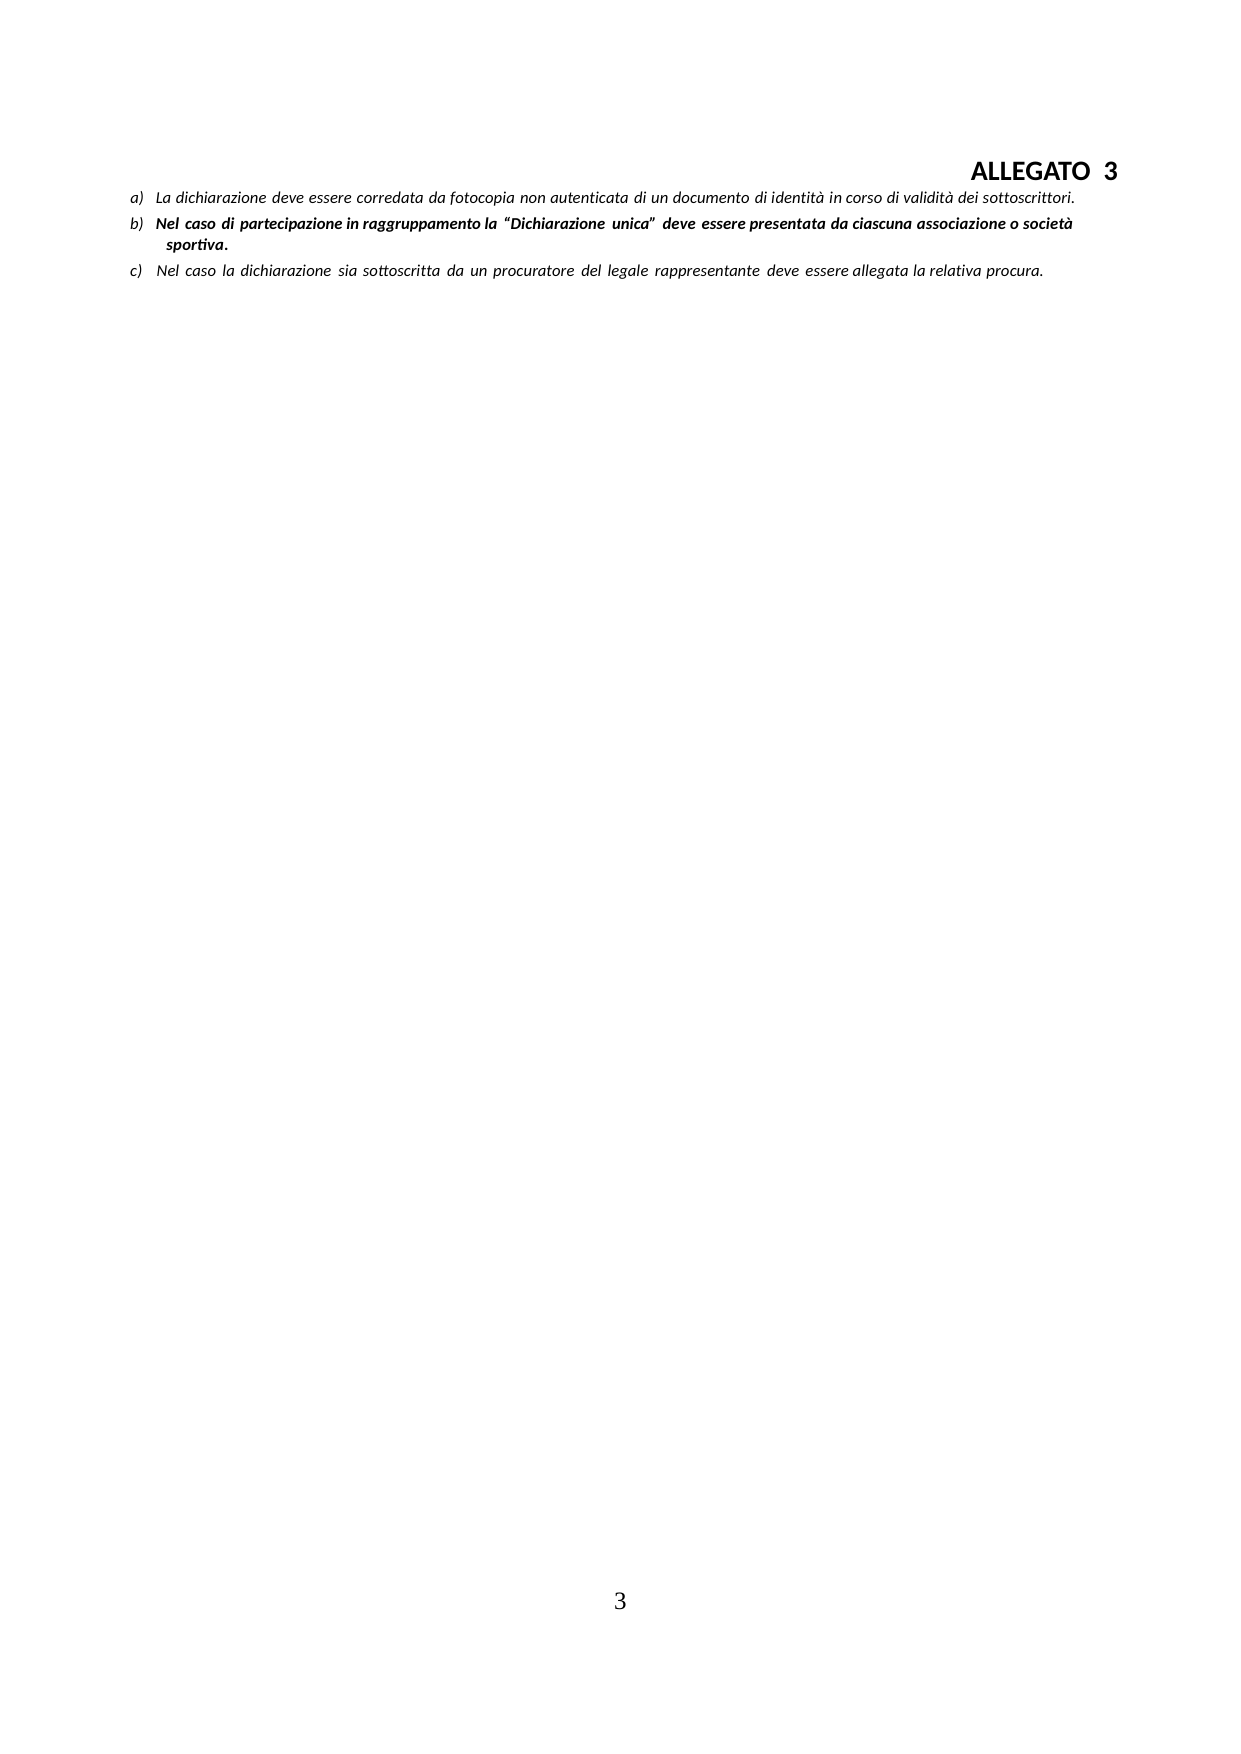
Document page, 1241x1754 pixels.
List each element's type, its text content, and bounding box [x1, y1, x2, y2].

text a) La dichiarazione deve essere corredata da fotocopia non autenticata di un documento di identità in corso di validità dei sottoscrittori. [130, 187, 1114, 207]
text b) Nel caso di partecipazione in raggruppamento la “Dichiarazione unica” deve essere presentata da ciascuna associazione o società sportiva. [130, 213, 1114, 254]
text c) Nel caso la dichiarazione sia sottoscritta da un procuratore del legale rappresentante deve essere allegata la relativa procura. [130, 261, 1114, 281]
